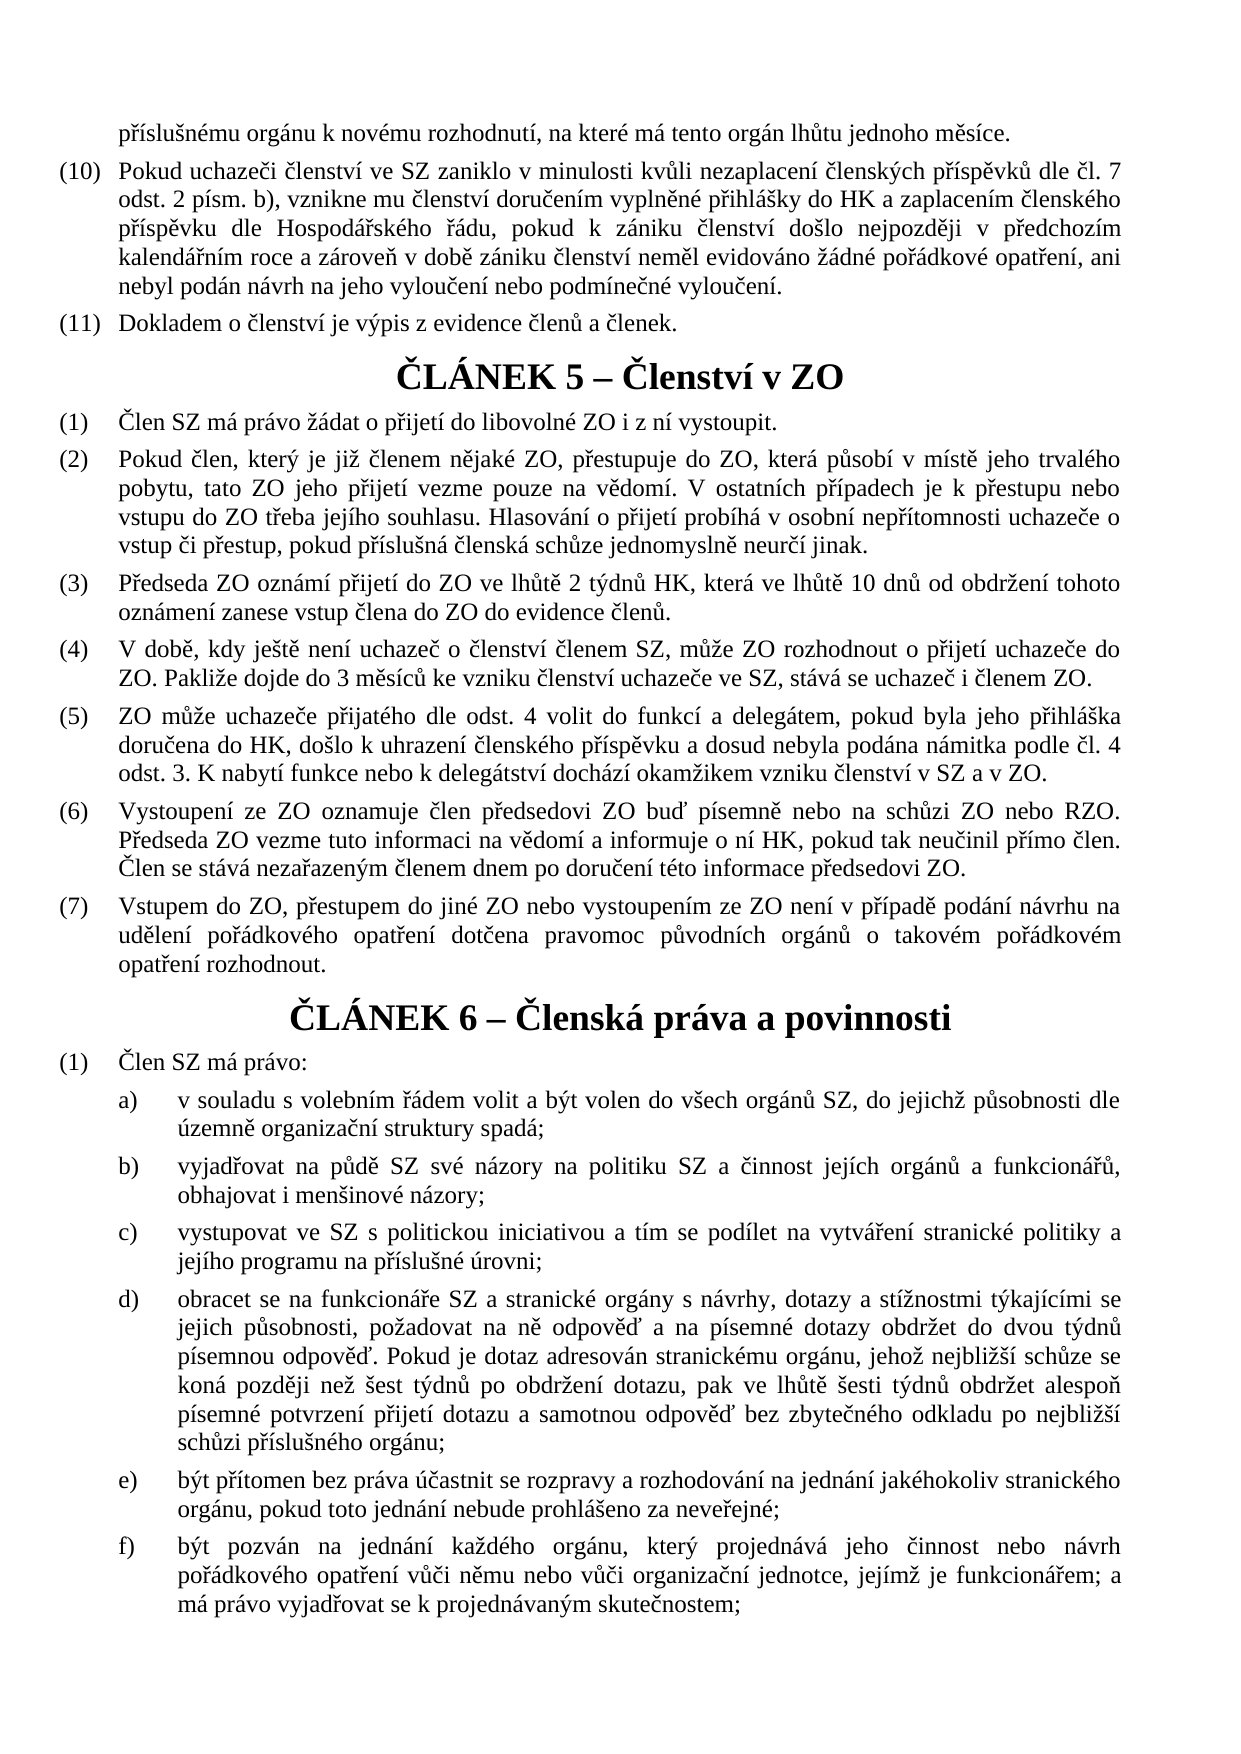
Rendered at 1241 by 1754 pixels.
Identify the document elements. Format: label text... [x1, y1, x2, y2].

subtitle ČLÁNEK 6 – Členská práva a povinnosti [118, 995, 1122, 1038]
list Člen SZ má právo: [59, 1047, 1122, 1076]
list vyjadřovat na půdě SZ své názory na politiku SZ a činnost jejích orgánů a funkcionářů, obhajovat i menšinové názory; [118, 1151, 1122, 1208]
list Předseda ZO oznámí přijetí do ZO ve lhůtě 2 týdnů HK, která ve lhůtě 10 dnů od obdržení tohoto oznámení zanese vstup člena do ZO do evidence členů. [59, 568, 1122, 626]
list Vstupem do ZO, přestupem do jiné ZO nebo vystoupením ze ZO není v případě podání návrhu na udělení pořádkového opatření dotčena pravomoc původních orgánů o takovém pořádkovém opatření rozhodnout. [59, 891, 1122, 977]
subtitle ČLÁNEK 5 – Členství v ZO [118, 355, 1122, 398]
list Vystoupení ze ZO oznamuje člen předsedovi ZO buď písemně nebo na schůzi ZO nebo RZO. Předseda ZO vezme tuto informaci na vědomí a informuje o ní HK, pokud tak neučinil přímo člen. Člen se stává nezařazeným členem dnem po doručení této informace předsedovi ZO. [59, 796, 1122, 882]
list být pozván na jednání každého orgánu, který projednává jeho činnost nebo návrh pořádkového opatření vůči němu nebo vůči organizační jednotce, jejímž je funkcionářem; a má právo vyjadřovat se k projednávaným skutečnostem; [118, 1531, 1122, 1618]
list Dokladem o členství je výpis z evidence členů a členek. [59, 308, 1122, 337]
list příslušnému orgánu k novému rozhodnutí, na které má tento orgán lhůtu jednoho měsíce. [59, 118, 1122, 147]
list Člen SZ má právo žádat o přijetí do libovolné ZO i z ní vystoupit. [59, 407, 1122, 436]
list Pokud člen, který je již členem nějaké ZO, přestupuje do ZO, která působí v místě jeho trvalého pobytu, tato ZO jeho přijetí vezme pouze na vědomí. V ostatních případech je k přestupu nebo vstupu do ZO třeba jejího souhlasu. Hlasování o přijetí probíhá v osobní nepřítomnosti uchazeče o vstup či přestup, pokud příslušná členská schůze jednomyslně neurčí jinak. [59, 444, 1122, 559]
list v souladu s volebním řádem volit a být volen do všech orgánů SZ, do jejichž působnosti dle územně organizační struktury spadá; [118, 1085, 1122, 1142]
list obracet se na funkcionáře SZ a stranické orgány s návrhy, dotazy a stížnostmi týkajícími se jejich působnosti, požadovat na ně odpověď a na písemné dotazy obdržet do dvou týdnů písemnou odpověď. Pokud je dotaz adresován stranickému orgánu, jehož nejbližší schůze se koná později než šest týdnů po obdržení dotazu, pak ve lhůtě šesti týdnů obdržet alespoň písemné potvrzení přijetí dotazu a samotnou odpověď bez zbytečného odkladu po nejbližší schůzi příslušného orgánu; [118, 1284, 1122, 1456]
list vystupovat ve SZ s politickou iniciativou a tím se podílet na vytváření stranické politiky a jejího programu na příslušné úrovni; [118, 1217, 1122, 1275]
list ZO může uchazeče přijatého dle odst. 4 volit do funkcí a delegátem, pokud byla jeho přihláška doručena do HK, došlo k uhrazení členského příspěvku a dosud nebyla podána námitka podle čl. 4 odst. 3. K nabytí funkce nebo k delegátství dochází okamžikem vzniku členství v SZ a v ZO. [59, 701, 1122, 787]
list být přítomen bez práva účastnit se rozpravy a rozhodování na jednání jakéhokoliv stranického orgánu, pokud toto jednání nebude prohlášeno za neveřejné; [118, 1465, 1122, 1523]
list Pokud uchazeči členství ve SZ zaniklo v minulosti kvůli nezaplacení členských příspěvků dle čl. 7 odst. 2 písm. b), vznikne mu členství doručením vyplněné přihlášky do HK a zaplacením členského příspěvku dle Hospodářského řádu, pokud k zániku členství došlo nejpozději v předchozím kalendářním roce a zároveň v době zániku členství neměl evidováno žádné pořádkové opatření, ani nebyl podán návrh na jeho vyloučení nebo podmínečné vyloučení. [59, 156, 1122, 299]
list V době, kdy ještě není uchazeč o členství členem SZ, může ZO rozhodnout o přijetí uchazeče do ZO. Pakliže dojde do 3 měsíců ke vzniku členství uchazeče ve SZ, stává se uchazeč i členem ZO. [59, 634, 1122, 692]
